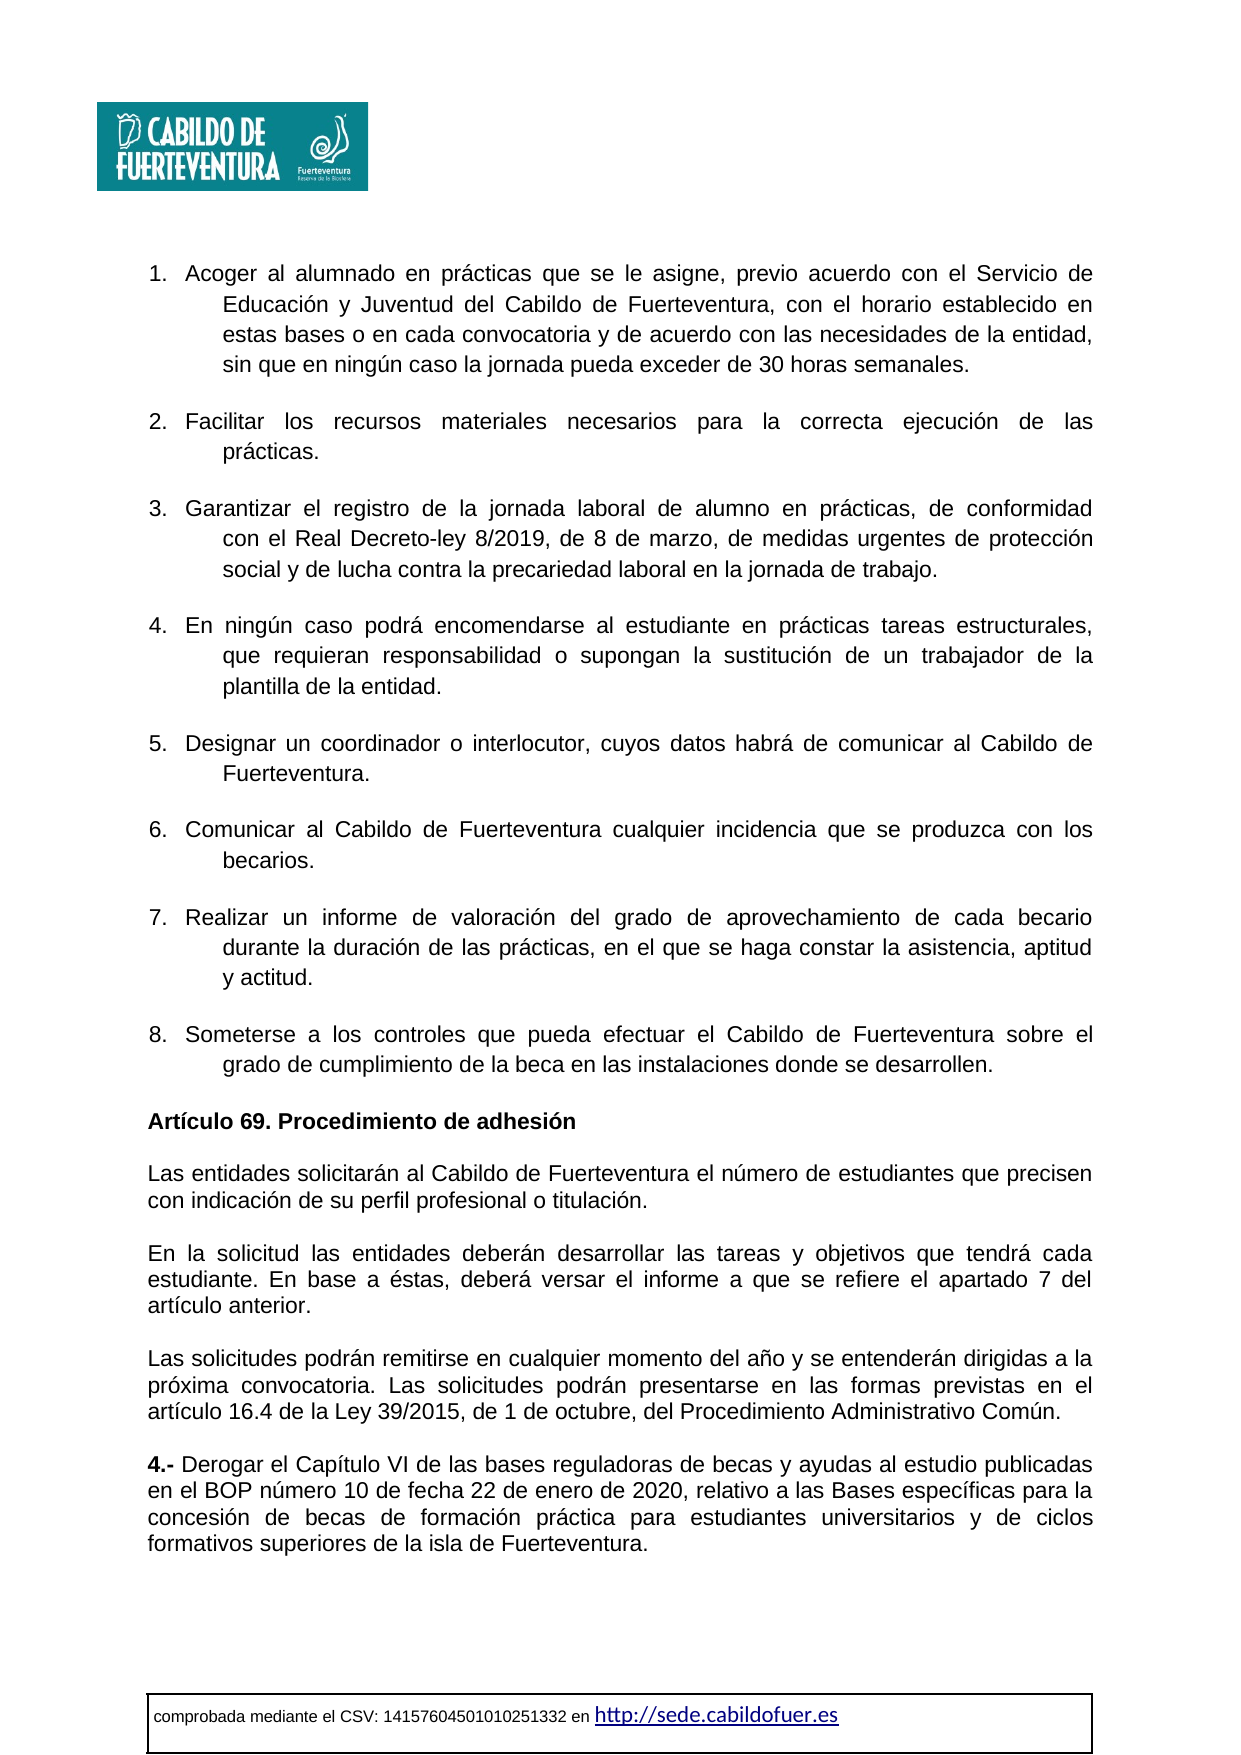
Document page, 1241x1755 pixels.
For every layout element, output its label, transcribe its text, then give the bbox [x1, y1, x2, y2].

text Las entidades solicitarán al Cabildo de Fuerteventura el número de estudiantes que precisen con indicación de su perfil profesional o titulación. [147, 1160, 1093, 1213]
list Acoger al alumnado en prácticas que se le asigne, previo acuerdo con el Servicio de Educación y Juventud del Cabildo de Fuerteventura, con el horario establecido en estas bases o en cada convocatoria y de acuerdo con las necesidades de la entidad, sin que en ningún caso la jornada pueda exceder de 30 horas semanales. [149, 260, 1093, 378]
list Designar un coordinador o interlocutor, cuyos datos habrá de comunicar al Cabildo de Fuerteventura. [149, 729, 1093, 786]
list Realizar un informe de valoración del grado de aprovechamiento de cada becario durante la duración de las prácticas, en el que se haga constar la asistencia, aptitud y actitud. [149, 903, 1093, 990]
list En ningún caso podrá encomendarse al estudiante en prácticas tareas estructurales, que requieran responsabilidad o supongan la sustitución de un trabajador de la plantilla de la entidad. [149, 612, 1093, 699]
list Someterse a los controles que pueda efectuar el Cabildo de Fuerteventura sobre el grado de cumplimiento de la beca en las instalaciones donde se desarrollen. [149, 1021, 1093, 1077]
list Garantizar el registro de la jornada laboral de alumno en prácticas, de conformidad con el Real Decreto-ley 8/2019, de 8 de marzo, de medidas urgentes de protección social y de lucha contra la precariedad laboral en la jornada de trabajo. [149, 495, 1093, 582]
text En la solicitud las entidades deberán desarrollar las tareas y objetivos que tendrá cada estudiante. En base a éstas, deberá versar el informe a que se refiere el apartado 7 del artículo anterior. [147, 1239, 1093, 1319]
text 4.- Derogar el Capítulo VI de las bases reguladoras de becas y ayudas al estudio publicadas en el BOP número 10 de fecha 22 de enero de 2020, relativo a las Bases específicas para la concesión de becas de formación práctica para estudiantes universitarios y de ciclos formativos superiores de la isla de Fuerteventura. [147, 1451, 1093, 1557]
list Comunicar al Cabildo de Fuerteventura cualquier incidencia que se produzca con los becarios. [149, 816, 1093, 873]
text Las solicitudes podrán remitirse en cualquier momento del año y se entenderán dirigidas a la próxima convocatoria. Las solicitudes podrán presentarse en las formas previstas en el artículo 16.4 de la Ley 39/2015, de 1 de octubre, del Procedimiento Administrativo Común. [147, 1345, 1093, 1424]
list Facilitar los recursos materiales necesarios para la correcta ejecución de las prácticas. [149, 408, 1093, 464]
subtitle Artículo 69. Procedimiento de adhesión [147, 1108, 1107, 1134]
